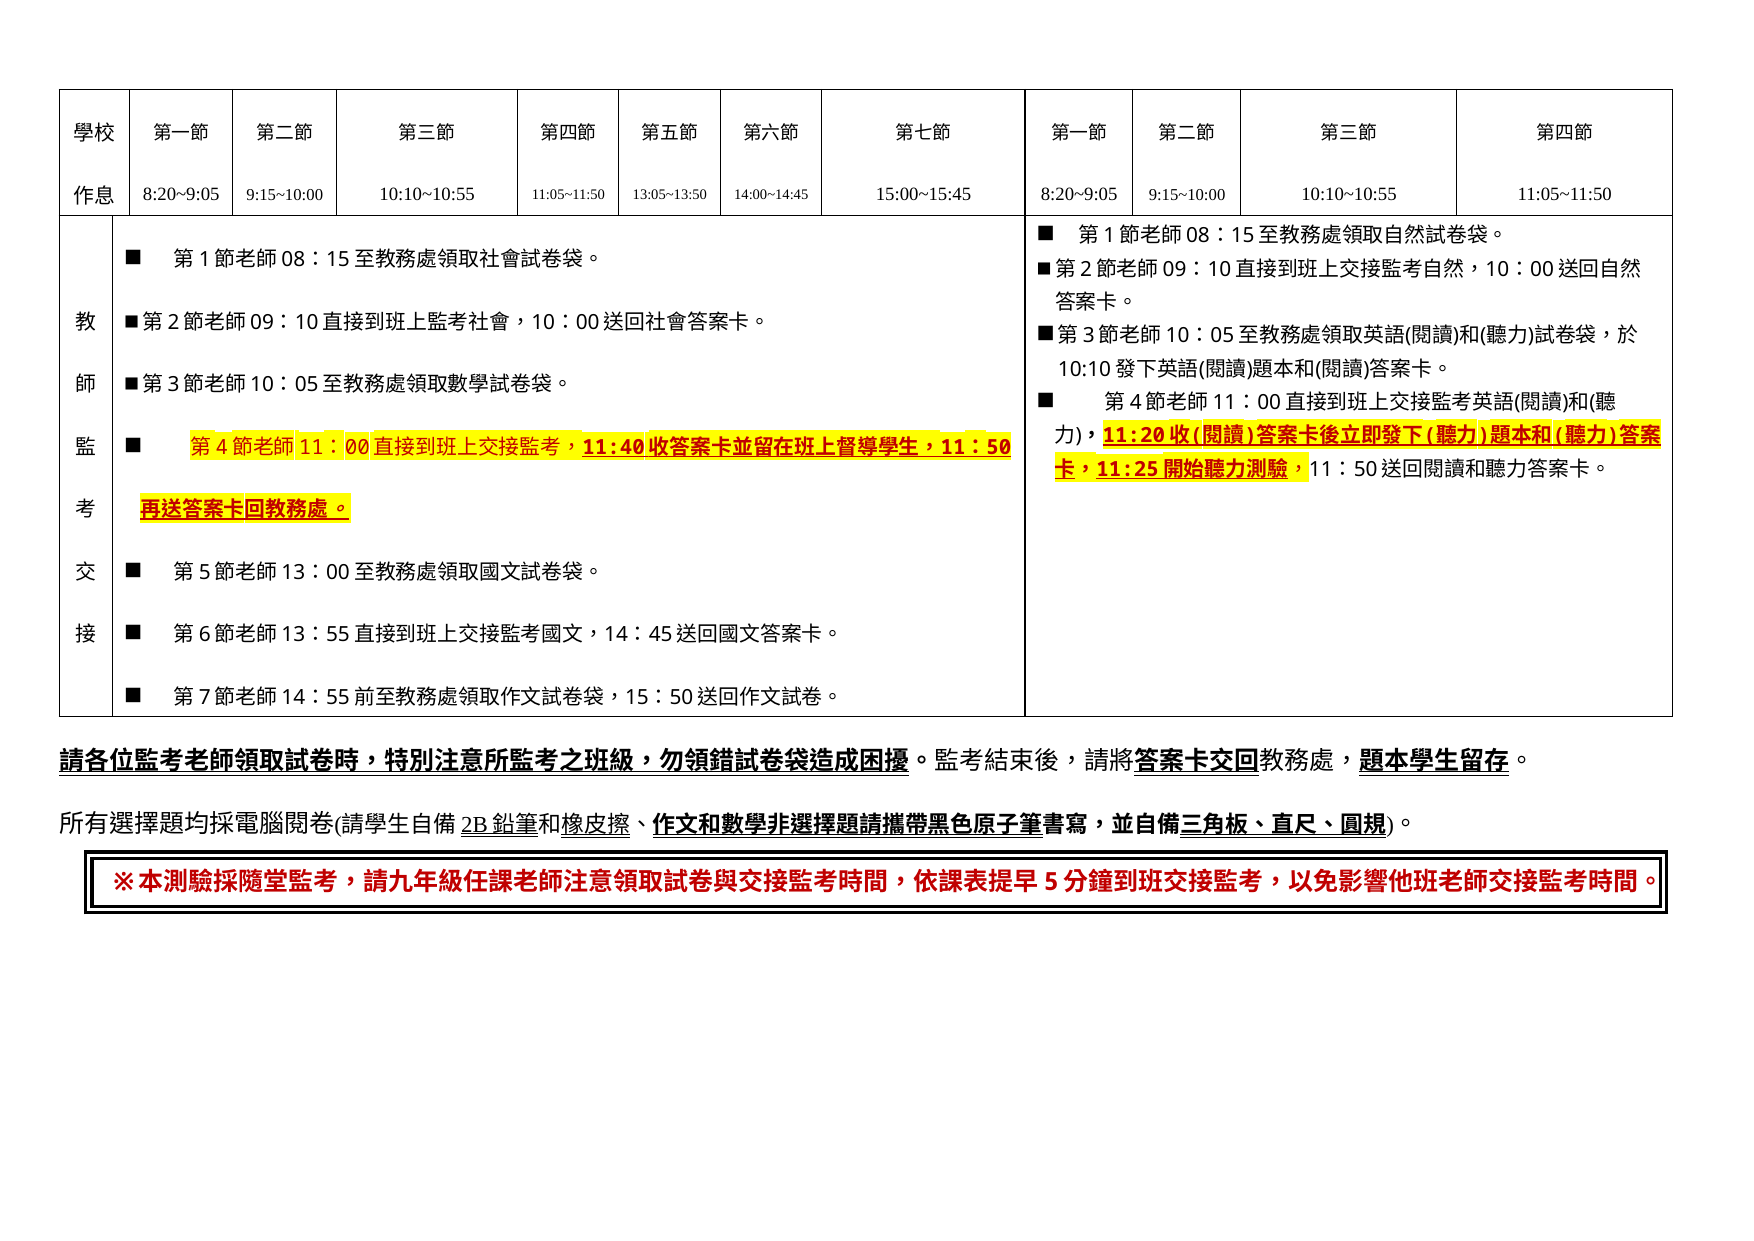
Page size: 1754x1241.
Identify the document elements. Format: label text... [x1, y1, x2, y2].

table_cell 第四節 11:05~11:50 [1457, 90, 1672, 215]
table_cell 第七節 15:00~15:45 [822, 90, 1024, 215]
table_cell 第三節 10:10~10:55 [337, 90, 517, 215]
table_cell 第四節 11:05~11:50 [518, 90, 618, 215]
table_cell 第1節老師08：15至教務處領取自然試卷袋。 第2節老師09：10直接到班上交接監考自然，10：00送回自然答案卡。 第3節老師10：05至教務處領取英語(閱讀)和(聽力)試卷袋，於10:10發下英語(閱讀)題本和(閱讀)答案卡。 第4節老師11：00直接到班上交接監考英語(閱讀)和(聽力)，11:20收(閱讀)答案卡後立即發下(聽力)題本和(聽力)答案卡，11:25開始聽力測驗，11：50送回閱讀和聽力答案卡。 [1026, 216, 1672, 716]
table_cell 第六節 14:00~14:45 [721, 90, 821, 215]
text 所有選擇題均採電腦閱卷(請學生自備2B鉛筆和橡皮擦、作文和數學非選擇題請攜帶黑色原子筆書寫，並自備三角板、直尺、圓規)。 [59, 779, 1695, 842]
table_cell 第二節 9:15~10:00 [233, 90, 336, 215]
text 請各位監考老師領取試卷時，特別注意所監考之班級，勿領錯試卷袋造成困擾。監考結束後，請將答案卡交回教務處，題本學生留存。 [59, 717, 1695, 779]
table_cell 學校作息 [60, 90, 129, 215]
text ※本測驗採隨堂監考，請九年級任課老師注意領取試卷與交接監考時間，依課表提早5分鐘到班交接監考，以免影響他班老師交接監考時間。 [108, 867, 1644, 896]
table_cell 第三節 10:10~10:55 [1241, 90, 1456, 215]
table_cell 第1節老師08：15至教務處領取社會試卷袋。 第2節老師09：10直接到班上監考社會，10：00送回社會答案卡。 第3節老師10：05至教務處領取數學試卷袋。 第4節老師11：00直接到班上交接監考，11:40收答案卡並留在班上督導學生，11：50再送答案卡回教務處。 第5節老師13：00至教務處領取國文試卷袋。 第6節老師13：55直接到班上交接監考國文，14：45送回國文答案卡。 第7節老師14：55前至教務處領取作文試卷袋，15：50送回作文試卷。 [113, 216, 1024, 716]
table_cell 教師監考交接 [60, 216, 112, 716]
table_cell 第一節 8:20~9:05 [1026, 90, 1132, 215]
table_cell 第二節 9:15~10:00 [1133, 90, 1240, 215]
table_cell 第五節 13:05~13:50 [619, 90, 720, 215]
table_cell 第一節 8:20~9:05 [130, 90, 232, 215]
